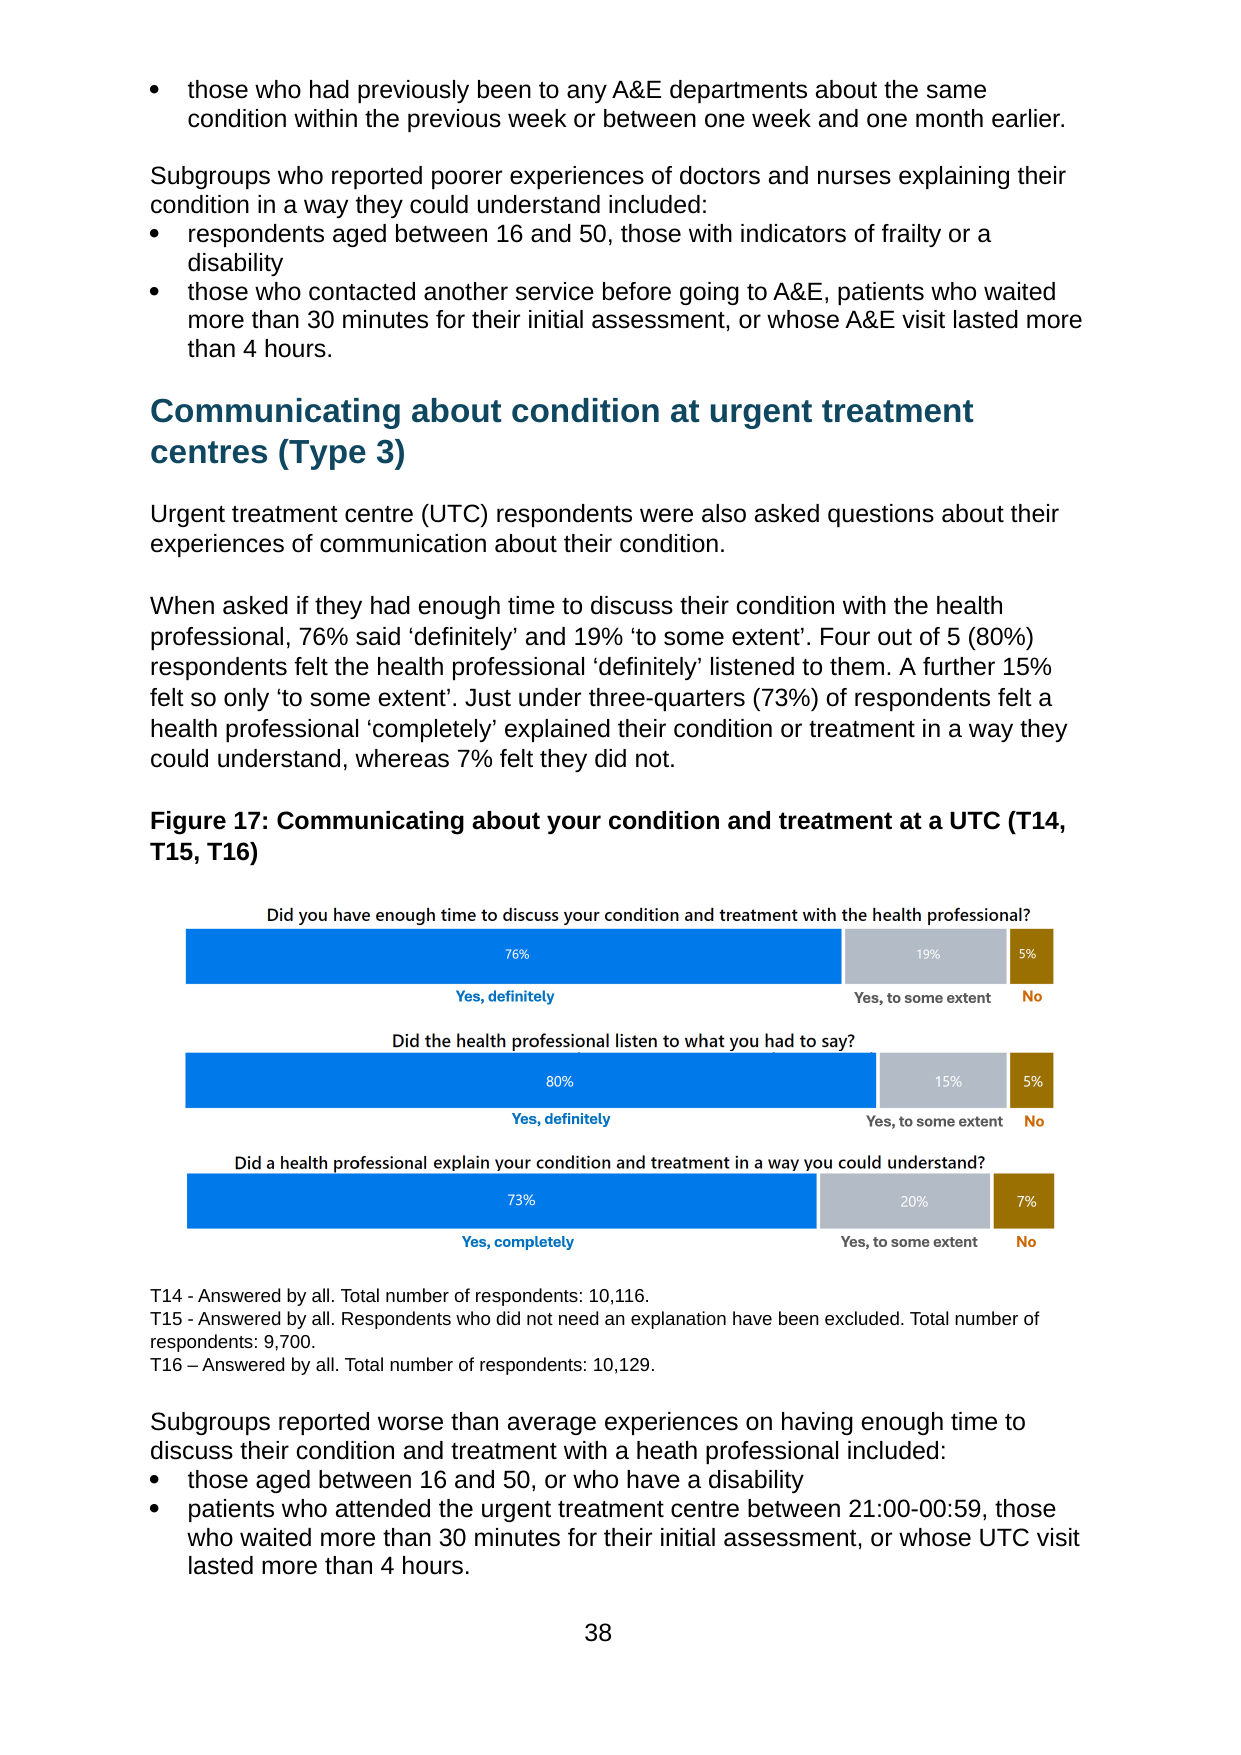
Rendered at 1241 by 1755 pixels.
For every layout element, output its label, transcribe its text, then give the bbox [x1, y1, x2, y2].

subtitle Communicating about condition at urgent treatment centres (Type 3) [150, 392, 1090, 471]
subtitle T16 – Answered by all. Total number of respondents: 10,129. [150, 1354, 1090, 1375]
list those who had previously been to any A&E departments about the same condition within the previous week or between one week and one month earlier. [150, 75, 1090, 133]
subtitle Urgent treatment centre (UTC) respondents were also asked questions about their experiences of communication about their condition. [150, 499, 1090, 558]
subtitle Figure 17: Communicating about your condition and treatment at a UTC (T14, T15, T16) [150, 806, 1090, 865]
list respondents aged between 16 and 50, those with indicators of frailty or a disability [150, 219, 1090, 276]
subtitle T15 - Answered by all. Respondents who did not need an explanation have been excluded. Total number of respondents: 9,700. [150, 1308, 1090, 1352]
text Subgroups reported worse than average experiences on having enough time to discuss their condition and treatment with a heath professional included: [150, 1407, 1090, 1465]
list those who contacted another service before going to A&E, patients who waited more than 30 minutes for their initial assessment, or whose A&E visit lasted more than 4 hours. [150, 276, 1090, 363]
list those aged between 16 and 50, or who have a disability [150, 1465, 1090, 1494]
list patients who attended the urgent treatment centre between 21:00-00:59, those who waited more than 30 minutes for their initial assessment, or whose UTC visit lasted more than 4 hours. [150, 1494, 1090, 1580]
subtitle T14 - Answered by all. Total number of respondents: 10,116. [150, 1284, 1090, 1306]
text Subgroups who reported poorer experiences of doctors and nurses explaining their condition in a way they could understand included: [150, 161, 1090, 219]
subtitle When asked if they had enough time to discuss their condition with the health professional, 76% said ‘definitely’ and 19% ‘to some extent’. Four out of 5 (80%) respondents felt the health professional ‘definitely’ listened to them. A further 15% felt so only ‘to some extent’. Just under three-quarters (73%) of respondents felt a health professional ‘completely’ explained their condition or treatment in a way they could understand, whereas 7% felt they did not. [150, 591, 1090, 773]
